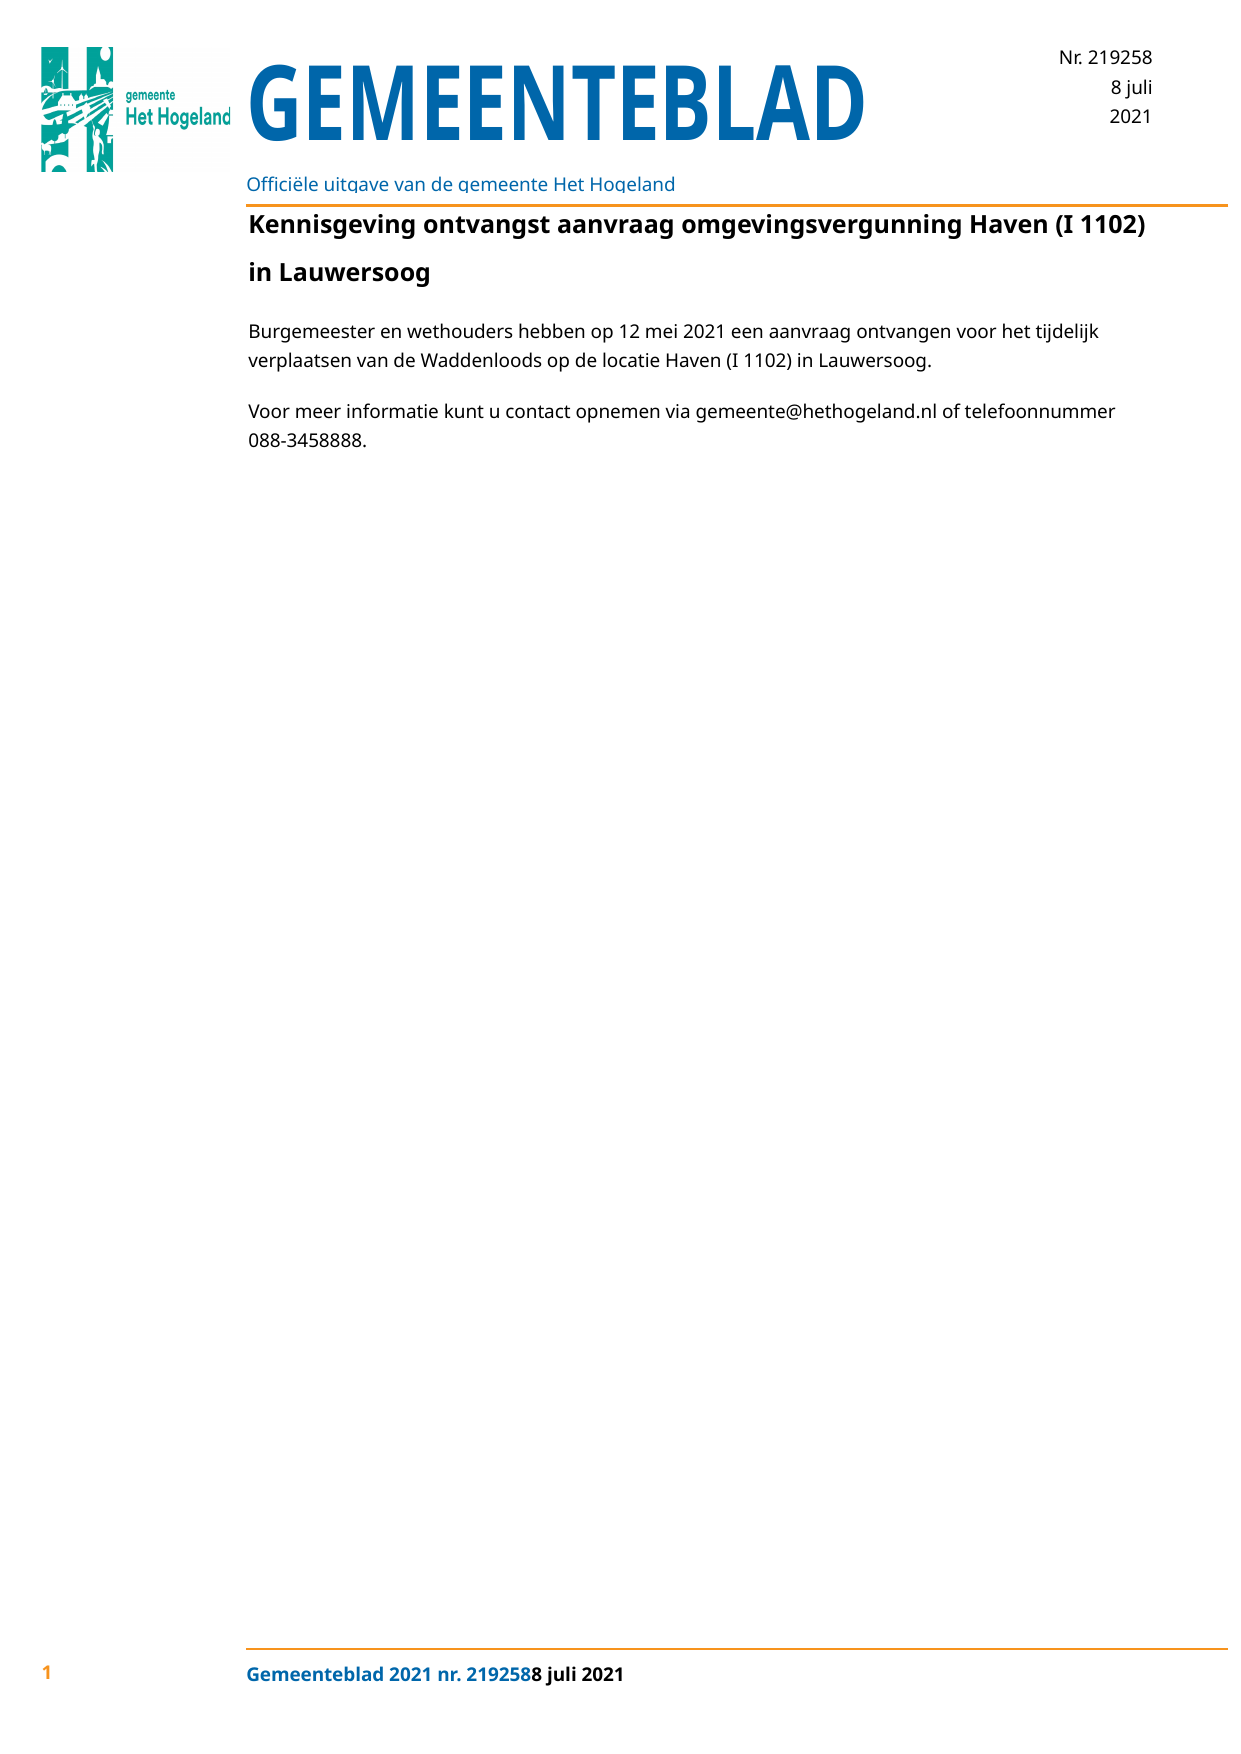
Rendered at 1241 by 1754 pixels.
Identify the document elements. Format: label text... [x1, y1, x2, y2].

text Voor meer informatie kunt u contact opnemen via gemeente@hethogeland.nl of telefoonnummer 088-3458888. [248, 398, 1152, 453]
text Burgemeester en wethouders hebben op 12 mei 2021 een aanvraag ontvangen voor het tijdelijk verplaatsen van de Waddenloods op de locatie Haven (I 1102) in Lauwersoog. [248, 318, 1152, 373]
text Kennisgeving ontvangst aanvraag omgevingsvergunning Haven (I 1102) in Lauwersoog [248, 207, 1152, 288]
picture [41, 47, 231, 172]
